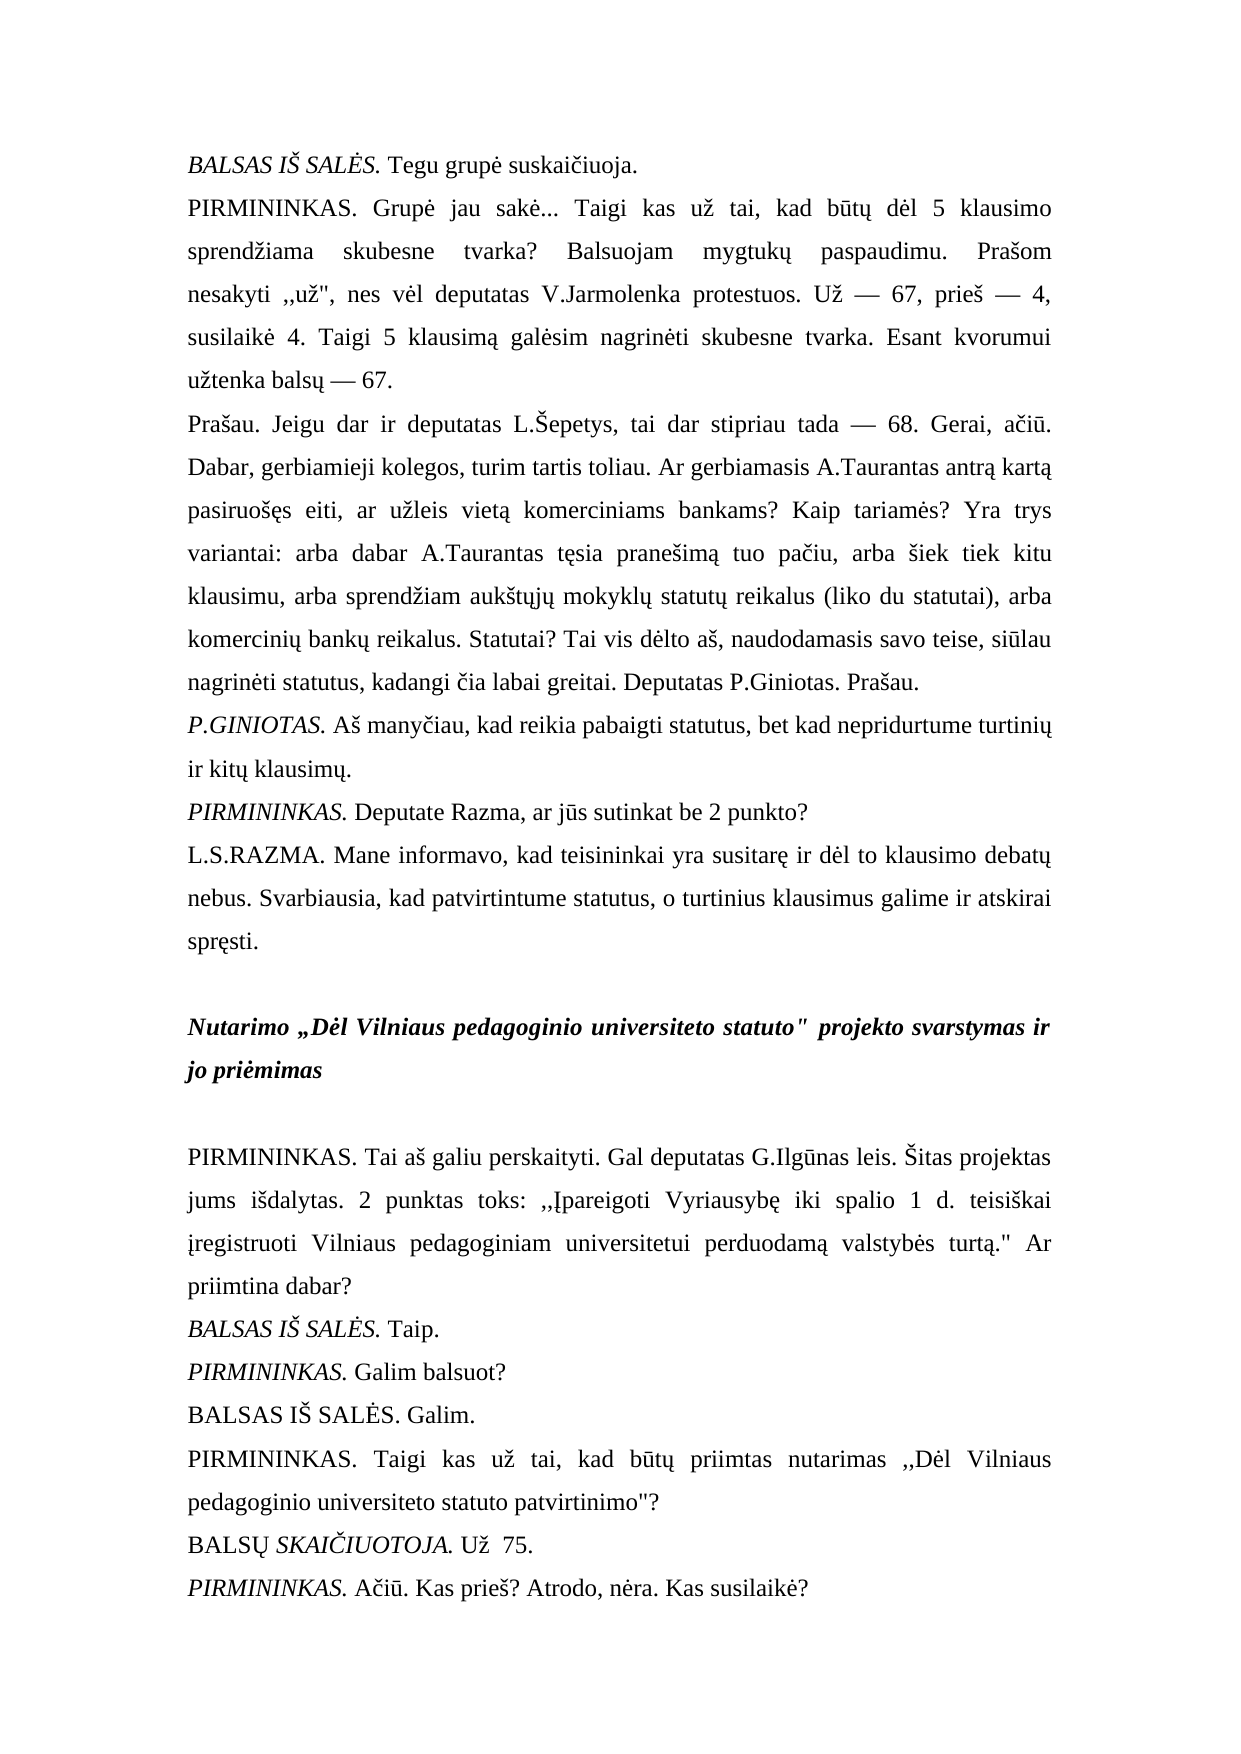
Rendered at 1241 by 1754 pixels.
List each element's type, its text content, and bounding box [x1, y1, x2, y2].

text BALSAS IŠ SALĖS. Galim. [187, 1401, 1053, 1429]
text L.S.RAZMA. Mane informavo, kad teisininkai yra susitarę ir dėl to klausimo debatų nebus. Svarbiausia, kad patvirtintume statutus, o turtinius klausimus galime ir atskirai spręsti. [187, 840, 1053, 955]
text PIRMININKAS. Galim balsuot? [187, 1357, 1053, 1386]
text Prašau. Jeigu dar ir deputatas L.Šepetys, tai dar stipriau tada — 68. Gerai, ačiū. Dabar, gerbiamieji kolegos, turim tartis toliau. Ar gerbiamasis A.Taurantas antrą kartą pasiruošęs eiti, ar užleis vietą komerciniams bankams? Kaip tariamės? Yra trys variantai: arba dabar A.Taurantas tęsia pranešimą tuo pačiu, arba šiek tiek kitu klausimu, arba sprendžiam aukštųjų mokyklų statutų reikalus (liko du statutai), arba komercinių bankų reikalus. Statutai? Tai vis dėlto aš, naudodamasis savo teise, siūlau nagrinėti statutus, kadangi čia labai greitai. Deputatas P.Giniotas. Prašau. [187, 409, 1053, 696]
text P.GINIOTAS. Aš manyčiau, kad reikia pabaigti statutus, bet kad nepridurtume turtinių ir kitų klausimų. [187, 711, 1053, 782]
text BALSAS IŠ SALĖS. Taip. [187, 1314, 1053, 1343]
text PIRMININKAS. Taigi kas už tai, kad būtų priimtas nutarimas ,,Dėl Vilniaus pedagoginio universiteto statuto patvirtinimo"? [187, 1444, 1053, 1516]
text PIRMININKAS. Deputate Razma, ar jūs sutinkat be 2 punkto? [187, 797, 1053, 826]
text BALSŲ SKAIČIUOTOJA. Už 75. [187, 1530, 1053, 1559]
text BALSAS IŠ SALĖS. Tegu grupė suskaičiuoja. [187, 150, 1053, 179]
text PIRMININKAS. Ačiū. Kas prieš? Atrodo, nėra. Kas susilaikė? [187, 1573, 1053, 1602]
text PIRMININKAS. Grupė jau sakė... Taigi kas už tai, kad būtų dėl 5 klausimo sprendžiama skubesne tvarka? Balsuojam mygtukų paspaudimu. Prašom nesakyti ,,už", nes vėl deputatas V.Jarmolenka protestuos. Už — 67, prieš — 4, susilaikė 4. Taigi 5 klausimą galėsim nagrinėti skubesne tvarka. Esant kvorumui užtenka balsų — 67. [187, 193, 1053, 394]
text PIRMININKAS. Tai aš galiu perskaityti. Gal deputatas G.Ilgūnas leis. Šitas projektas jums išdalytas. 2 punktas toks: ,,Įpareigoti Vyriausybę iki spalio 1 d. teisiškai įregistruoti Vilniaus pedagoginiam universitetui perduodamą valstybės turtą." Ar priimtina dabar? [187, 1142, 1053, 1300]
text Nutarimo „Dėl Vilniaus pedagoginio universiteto statuto" projekto svarstymas ir jo priėmimas [187, 1012, 1053, 1084]
